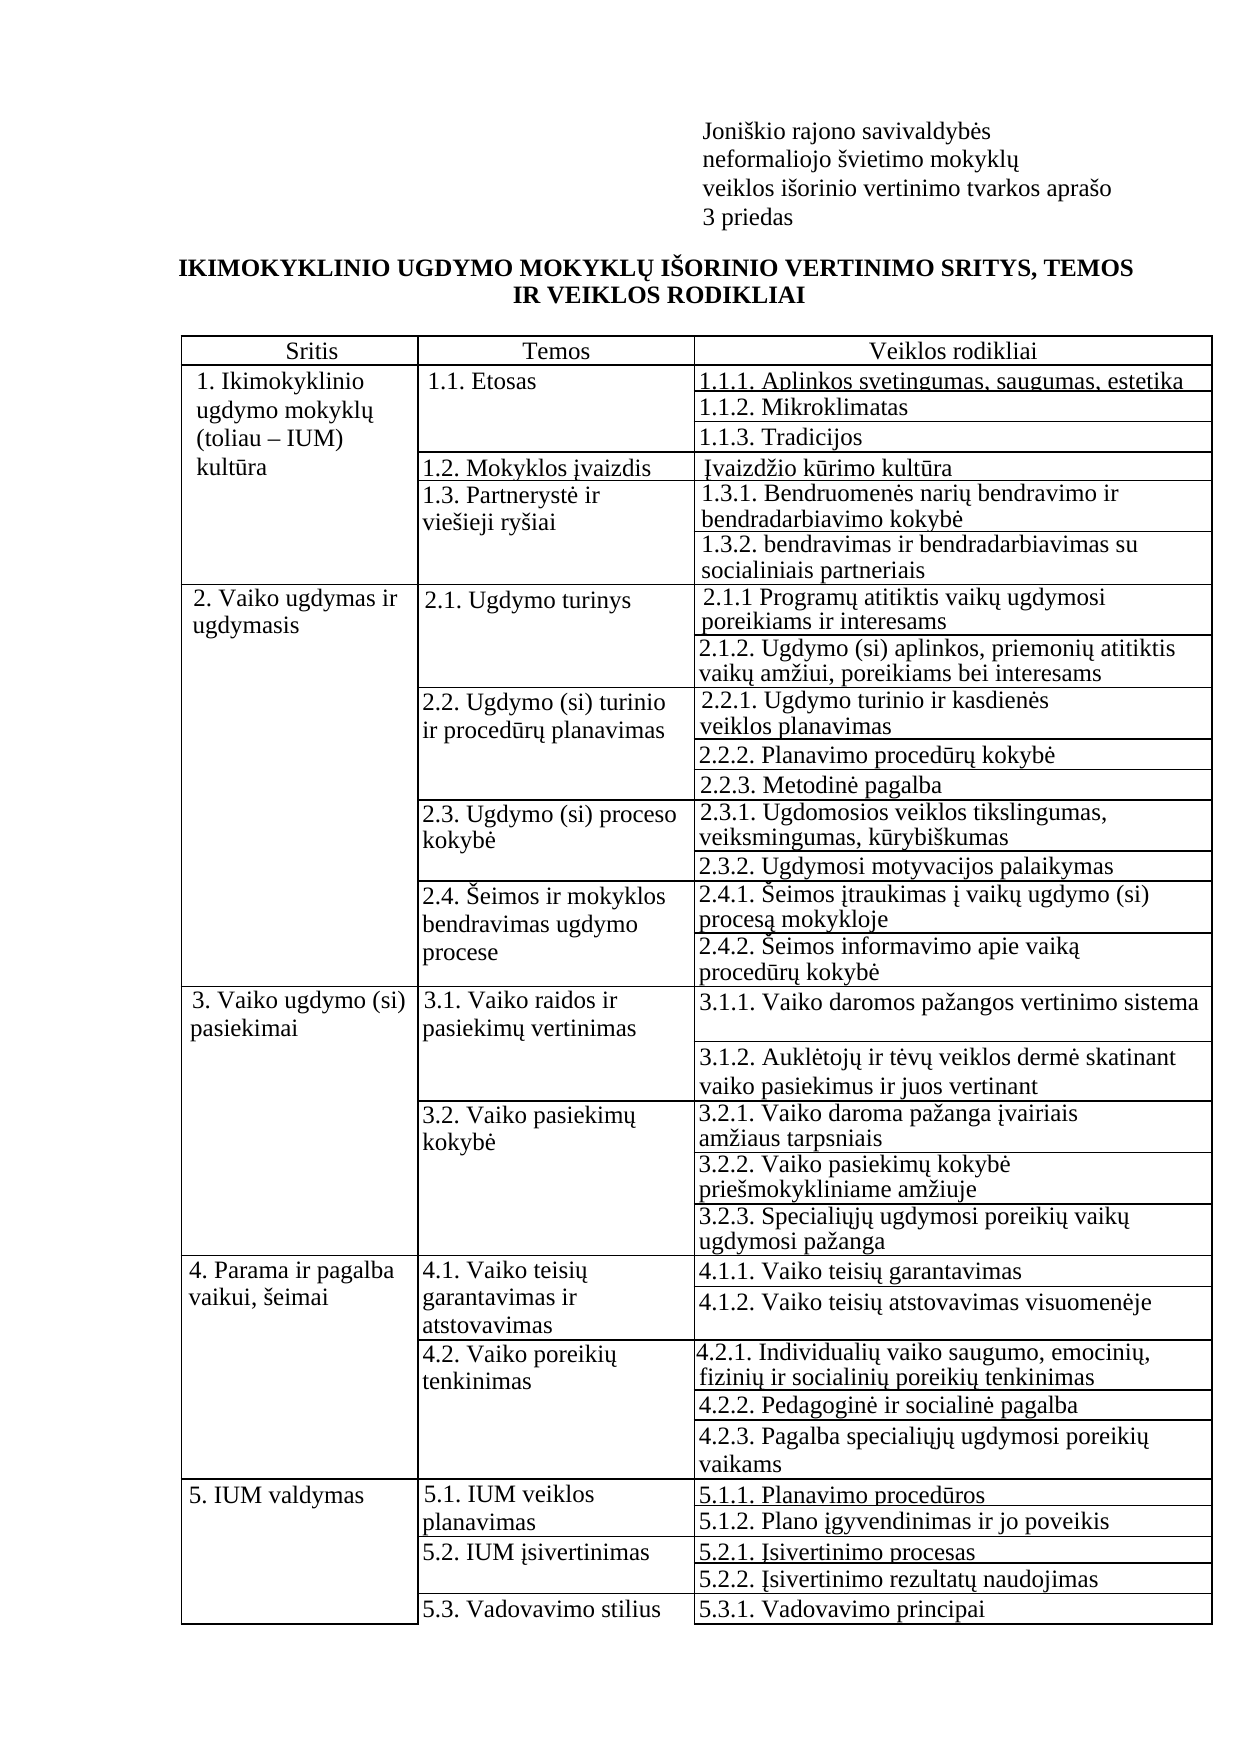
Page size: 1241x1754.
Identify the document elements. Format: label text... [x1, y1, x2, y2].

table_cell 4.2. Vaiko poreikių tenkinimas [419, 1341, 694, 1478]
text neformaliojo švietimo mokyklų [702, 144, 1181, 173]
table_cell 2.3.1. Ugdomosios veiklos tikslingumas, veiksmingumas, kūrybiškumas ssistemingumas [1134, 801, 1211, 850]
table_cell 1.3. Partnerystė ir viešieji ryšiai [419, 481, 694, 584]
table_cell 2. Vaiko ugdymas ir ugdymasis [182, 585, 417, 986]
table_cell 2.2.1. Ugdymo turinio ir kasdienės veiklos planavimas [1100, 688, 1211, 738]
table_cell 3.2.1. Vaiko daroma pažanga įvairiais amžiaus tarpsniais [1127, 1102, 1211, 1151]
table_cell 5. IUM valdymas [182, 1480, 417, 1623]
text 3 priedas [702, 202, 1181, 231]
table_cell 5.1. IUM veiklos planavimas [610, 1480, 694, 1536]
table_header Temos [690, 337, 694, 364]
table_cell 5.2. IUM įsivertinimas [419, 1537, 694, 1593]
table_cell 4.1.2. Vaiko teisių atstovavimas visuomenėje [695, 1287, 1211, 1339]
table_cell 3.1. Vaiko raidos ir pasiekimų vertinimas [419, 987, 694, 1100]
table_cell 3. Vaiko ugdymo (si) pasiekimai [182, 987, 417, 1255]
table_cell 2.4. Šeimos ir mokyklos bendravimas ugdymo procese [419, 882, 694, 986]
table_cell 4.1.1. Vaiko teisių garantavimas [695, 1256, 1211, 1286]
table_cell 3.1.1. Vaiko daromos pažangos vertinimo sistema [695, 987, 1211, 1041]
table_cell 3.2.2. Vaiko pasiekimų kokybė priešmokykliniame amžiuje [695, 1153, 1211, 1203]
table_cell 1.3.1. Bendruomenės narių bendravimo ir bendradarbiavimo kokybė [1144, 481, 1211, 531]
text veiklos išorinio vertinimo tvarkos aprašo [702, 173, 1181, 202]
table_cell 1.2. Mokyklos įvaizdis [419, 453, 694, 479]
text Joniškio rajono savivaldybės [702, 118, 1181, 144]
table_cell 2.3. Ugdymo (si) proceso kokybė [419, 801, 694, 880]
table_cell 1.1. Etosas [419, 366, 694, 451]
table_cell 4.1. Vaiko teisių garantavimas ir atstovavimas [600, 1256, 694, 1339]
table_cell 2.1.1 Programų atitiktis vaikų ugdymosi poreikiams ir interesams [1184, 585, 1211, 634]
table_cell 2.2. Ugdymo (si) turinio ir procedūrų planavimas [419, 688, 694, 799]
table_header Sritis [338, 337, 417, 364]
table_cell 1. Ikimokyklinio ugdymo mokyklų (toliau – IUM) kultūra [182, 366, 417, 584]
table_cell 4. Parama ir pagalba vaikui, šeimai [182, 1256, 417, 1478]
table_cell 3.2. Vaiko pasiekimų kokybė [419, 1102, 694, 1255]
text IKIMOKYKLINIO UGDYMO MOKYKLŲ IŠORINIO VERTINIMO SRITYS, TEMOS IR VEIKLOS RODIKLIAI [177, 255, 1135, 308]
table_cell 2.4.2. Šeimos informavimo apie vaiką procedūrų kokybė [1154, 934, 1211, 986]
table_cell 5.1.2. Plano įgyvendinimas ir jo poveikis [695, 1506, 1211, 1536]
table_cell 1.3.2. bendravimas ir bendradarbiavimas su socialiniais partneriais [1144, 532, 1211, 584]
table_cell 2.1. Ugdymo turinys [419, 585, 694, 687]
